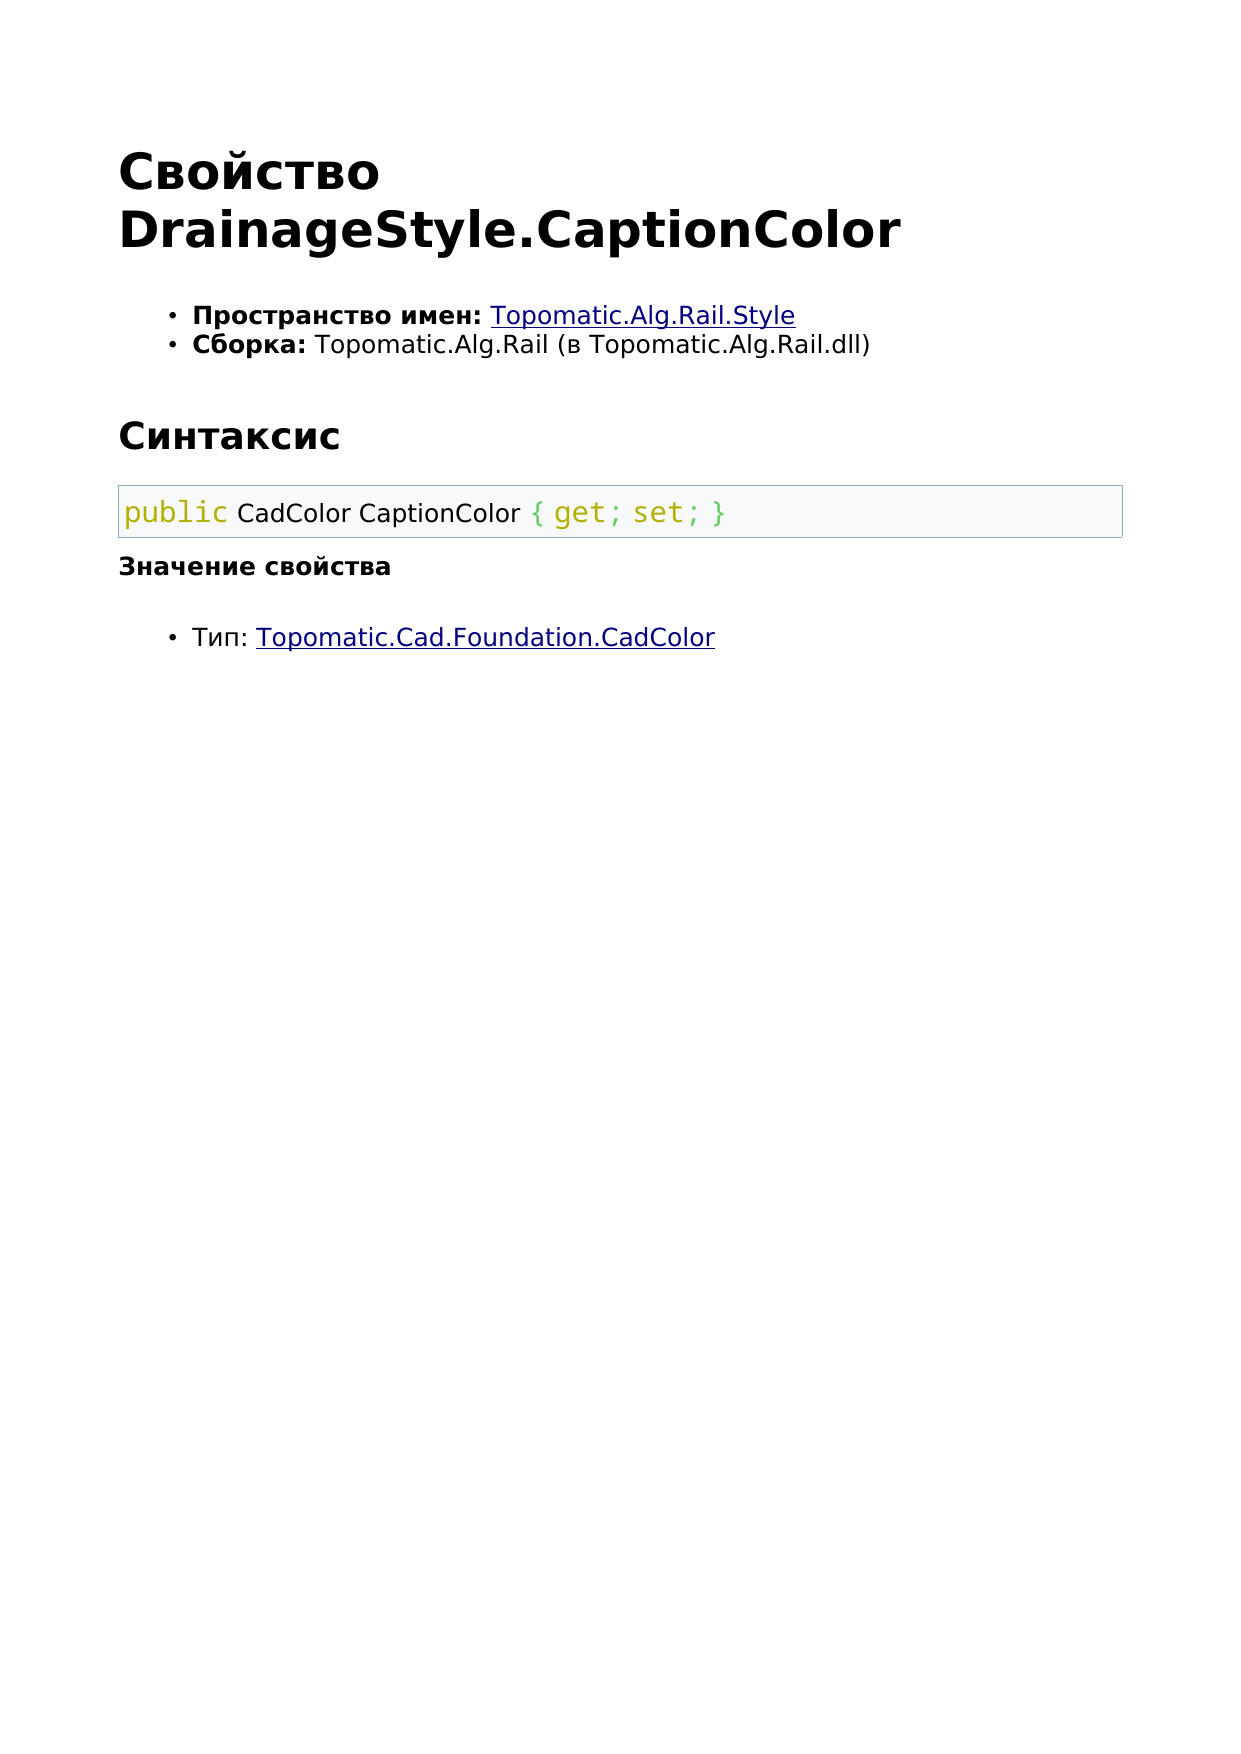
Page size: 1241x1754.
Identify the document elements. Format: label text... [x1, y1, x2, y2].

text Значение свойства [118, 552, 1122, 581]
table_header public CadColor CaptionColor { get; set; } [119, 486, 1122, 537]
list Сборка: Topomatic.Alg.Rail (в Topomatic.Alg.Rail.dll) [177, 331, 1122, 360]
list Пространство имен: Topomatic.Alg.Rail.Style [177, 302, 1122, 331]
subtitle Свойство DrainageStyle.CaptionColor [118, 143, 1122, 259]
list Тип: Topomatic.Cad.Foundation.CadColor [177, 623, 1122, 652]
subtitle Синтаксис [118, 414, 1122, 458]
